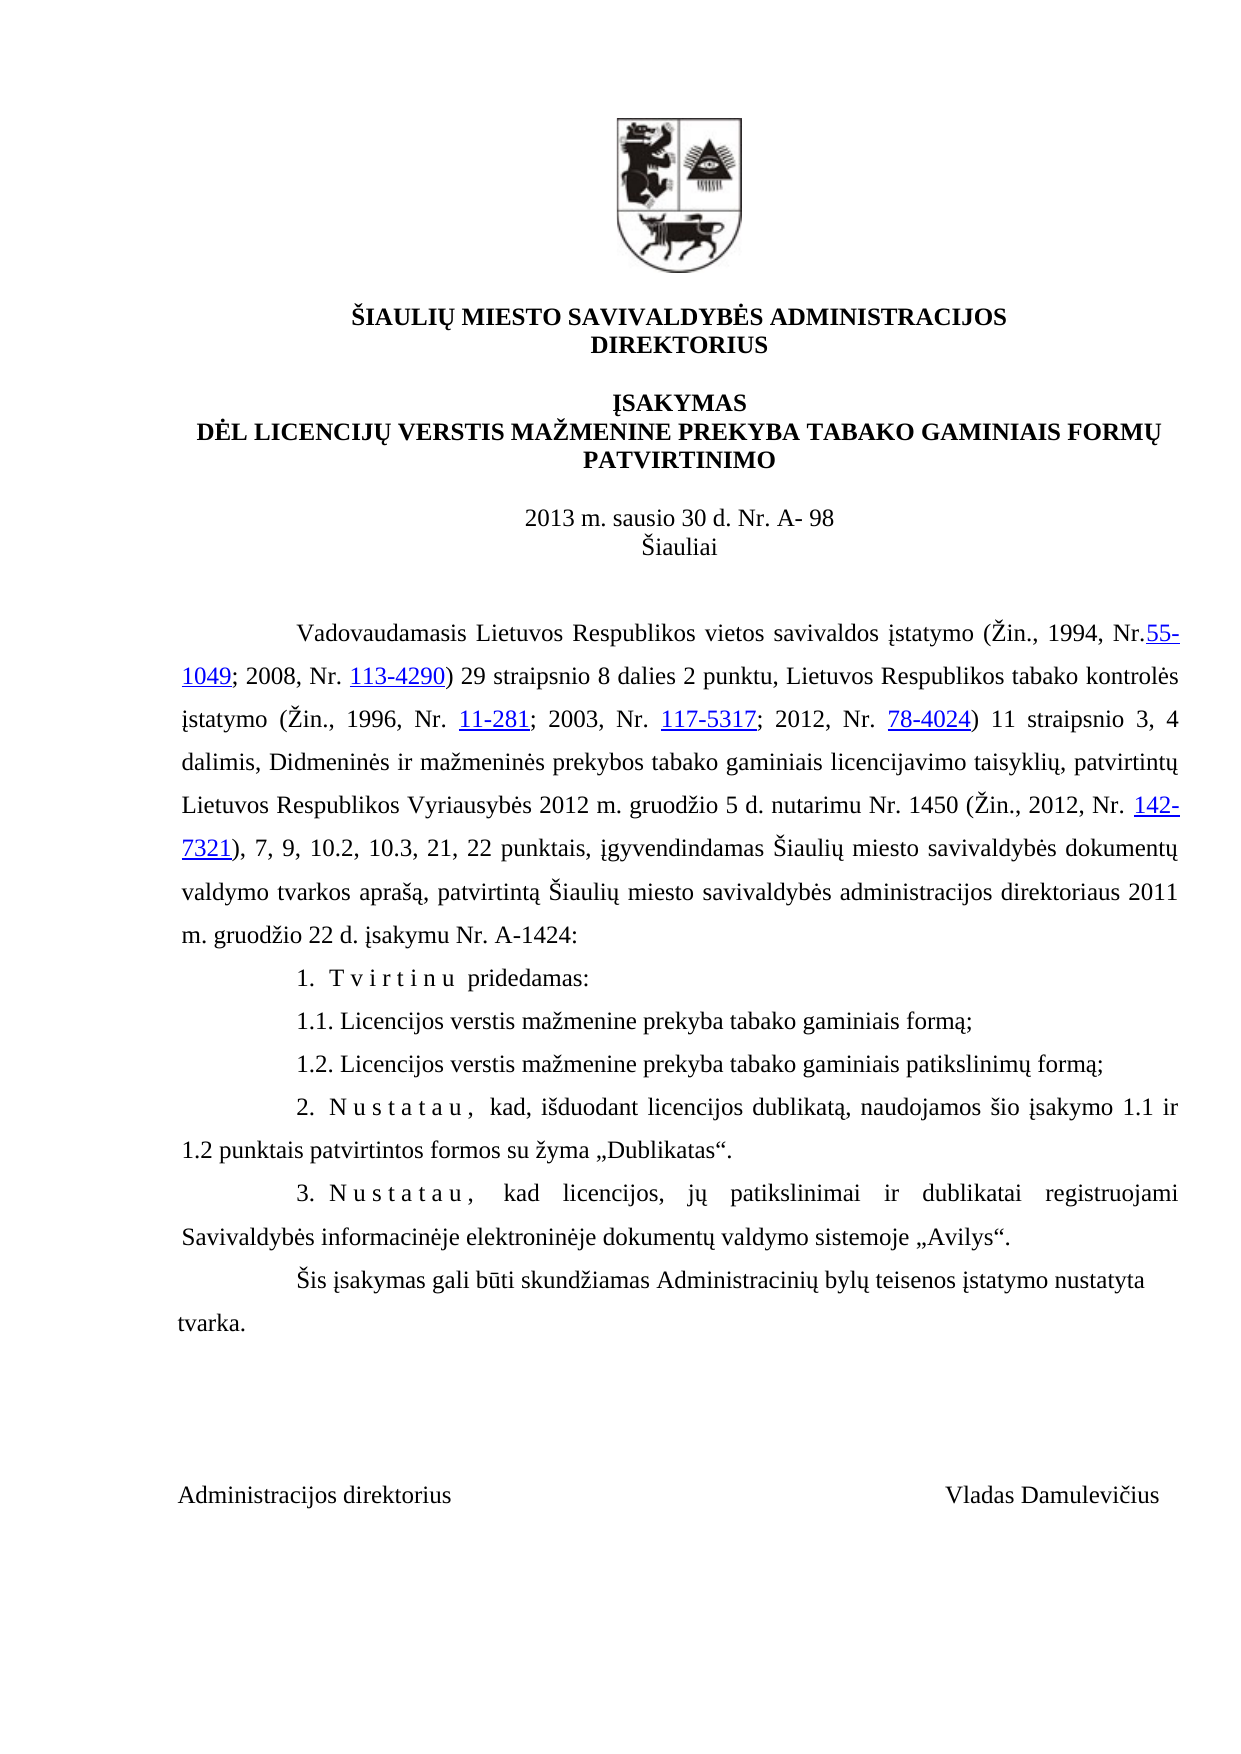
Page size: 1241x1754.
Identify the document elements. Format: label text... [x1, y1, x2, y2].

text Šis įsakymas gali būti skundžiamas Administracinių bylų teisenos įstatymo nustatyta [181, 1265, 1181, 1293]
text Šiauliai [177, 532, 1181, 560]
text 2013 m. sausio 30 d. Nr. A- 98 [177, 503, 1181, 532]
text 3. Nustatau, kad licencijos, jų patikslinimai ir dublikatai registruojami Savivaldybės informacinėje elektroninėje dokumentų valdymo sistemoje „Avilys“. [181, 1178, 1179, 1250]
text 1.2. Licencijos verstis mažmenine prekyba tabako gaminiais patikslinimų formą; [181, 1049, 1181, 1078]
text tvarka. [177, 1308, 1181, 1337]
text 1.1. Licencijos verstis mažmenine prekyba tabako gaminiais formą; [181, 1006, 1181, 1035]
text DIREKTORIUS [177, 330, 1181, 359]
text 1. Tvirtinu pridedamas: [181, 963, 1181, 992]
text ŠIAULIŲ MIESTO SAVIVALDYBĖS ADMINISTRACIJOS [177, 302, 1181, 330]
text DĖL LICENCIJŲ VERSTIS MAŽMENINE PREKYBA TABAKO GAMINIAIS FORMŲ [177, 417, 1181, 445]
text 2. Nustatau, kad, išduodant licencijos dublikatą, naudojamos šio įsakymo 1.1 ir 1.2 punktais patvirtintos formos su žyma „Dublikatas“. [181, 1092, 1179, 1164]
text Administracijos direktorius Vladas Damulevičius [177, 1480, 1181, 1509]
text ĮSAKYMAS [177, 388, 1181, 417]
text Vadovaudamasis Lietuvos Respublikos vietos savivaldos įstatymo (Žin., 1994, Nr.55-1049; 2008, Nr. 113-4290) 29 straipsnio 8 dalies 2 punktu, Lietuvos Respublikos tabako kontrolės įstatymo (Žin., 1996, Nr. 11-281; 2003, Nr. 117-5317; 2012, Nr. 78-4024) 11 straipsnio 3, 4 dalimis, Didmeninės ir mažmeninės prekybos tabako gaminiais licencijavimo taisyklių, patvirtintų Lietuvos Respublikos Vyriausybės 2012 m. gruodžio 5 d. nutarimu Nr. 1450 (Žin., 2012, Nr. 142-7321), 7, 9, 10.2, 10.3, 21, 22 punktais, įgyvendindamas Šiaulių miesto savivaldybės dokumentų valdymo tvarkos aprašą, patvirtintą Šiaulių miesto savivaldybės administracijos direktoriaus 2011 m. gruodžio 22 d. įsakymu Nr. A-1424: [181, 618, 1179, 948]
text PATVIRTINIMO [177, 445, 1181, 474]
